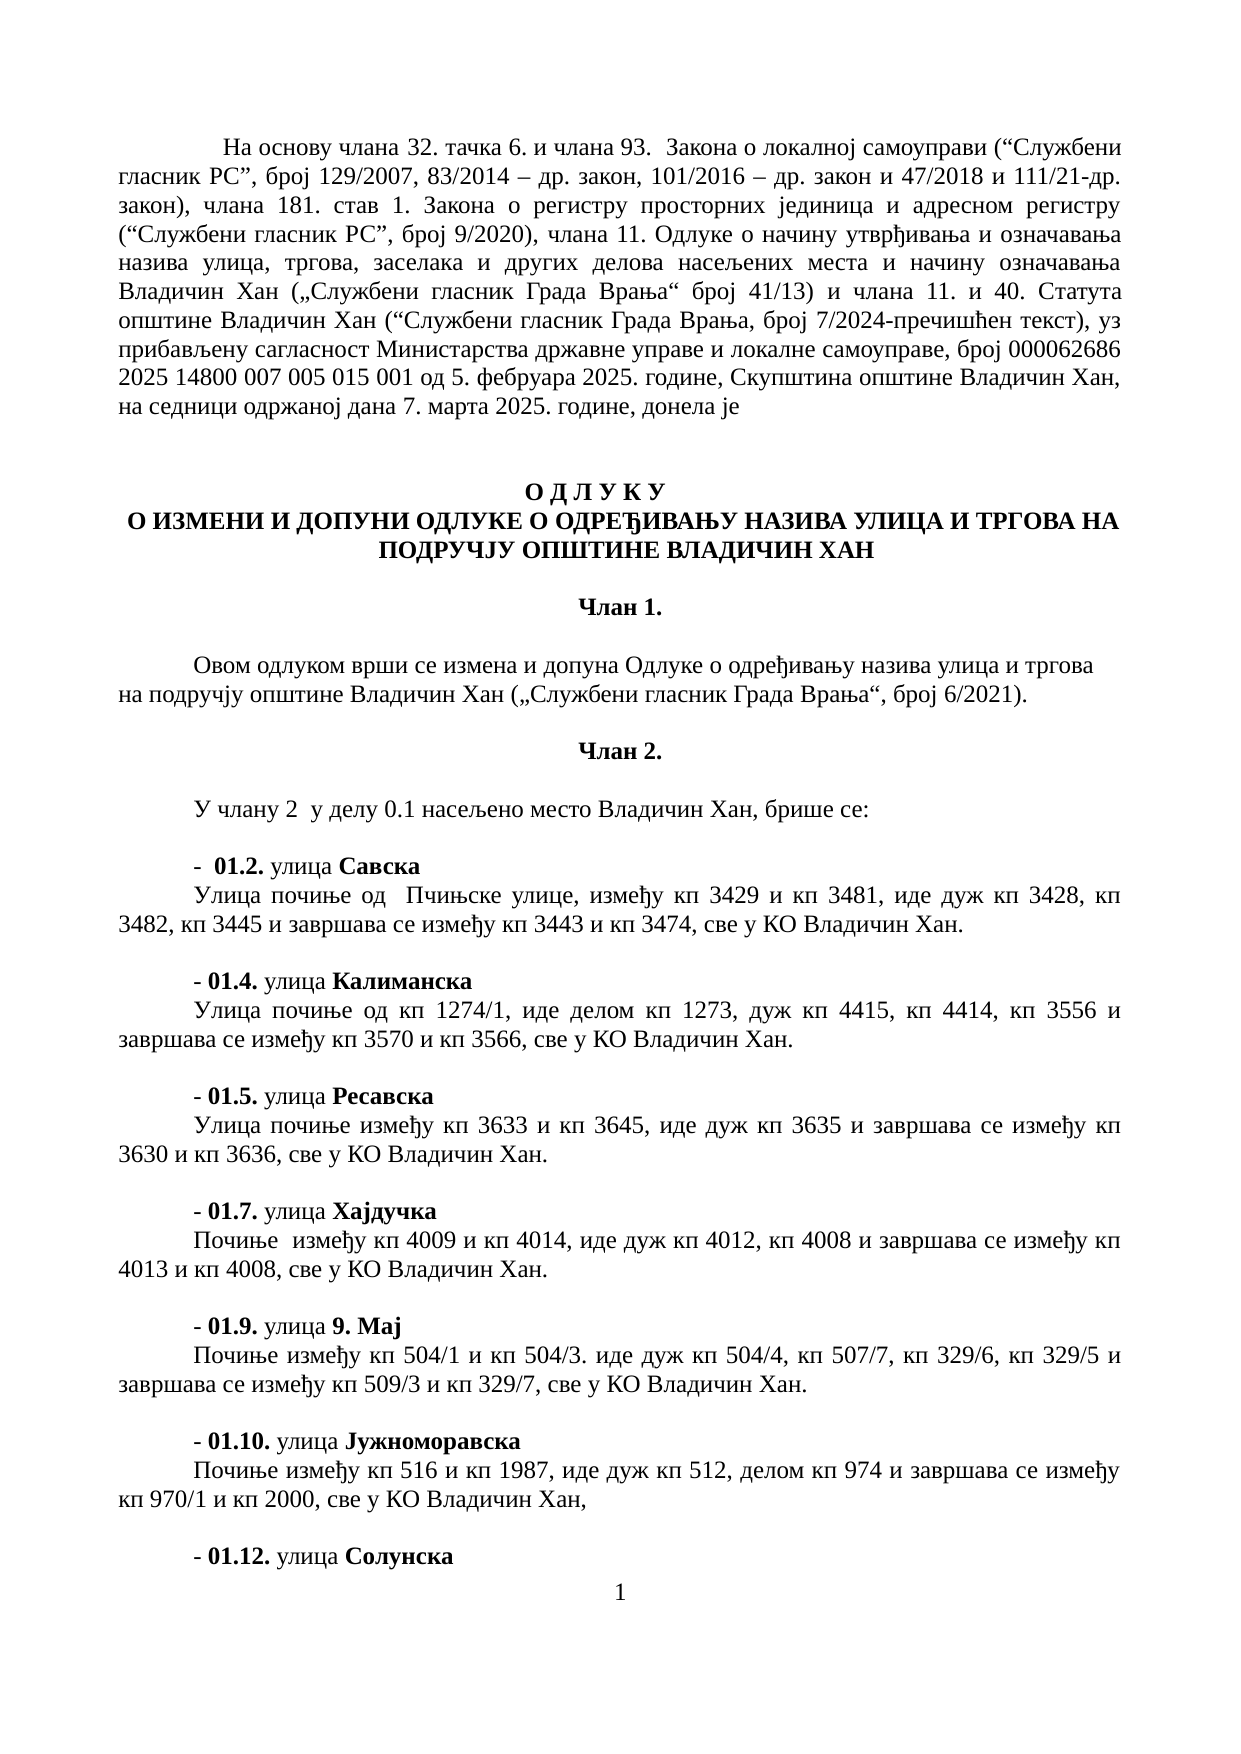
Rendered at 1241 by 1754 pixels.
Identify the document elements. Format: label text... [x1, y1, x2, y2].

text У члану 2 у делу 0.1 насељено место Владичин Хан, брише се: [118, 794, 1122, 822]
text О Д Л У К У [118, 477, 1122, 506]
text - 01.10. улица Јужноморавска [118, 1426, 1122, 1455]
text Улица почиње између кп 3633 и кп 3645, иде дуж кп 3635 и завршава се између кп 3630 и кп 3636, све у КО Владичин Хан. [118, 1110, 1122, 1167]
text - 01.9. улица 9. Мај [118, 1311, 1122, 1340]
text - 01.2. улица Савска [118, 851, 1122, 880]
text Овом одлуком врши се измена и допуна Одлуке о одређивању назива улица и тргова на подручју општине Владичин Хан („Службени гласник Града Врања“, број 6/2021). [118, 650, 1122, 707]
text Члан 2. [118, 736, 1122, 765]
text - 01.4. улица Калиманска [118, 966, 1122, 995]
text - 01.7. улица Хајдучка [118, 1196, 1122, 1225]
text О ИЗМЕНИ И ДОПУНИ ОДЛУКЕ О ОДРЕЂИВАЊУ НАЗИВА УЛИЦА И ТРГОВА НА [118, 506, 1122, 535]
text Почиње између кп 4009 и кп 4014, иде дуж кп 4012, кп 4008 и завршава се између кп 4013 и кп 4008, све у КО Владичин Хан. [118, 1225, 1122, 1282]
text Почиње између кп 504/1 и кп 504/3. иде дуж кп 504/4, кп 507/7, кп 329/6, кп 329/5 и завршава се између кп 509/3 и кп 329/7, све у КО Владичин Хан. [118, 1340, 1122, 1397]
text Улица почиње од Пчињске улице, између кп 3429 и кп 3481, иде дуж кп 3428, кп 3482, кп 3445 и завршава се између кп 3443 и кп 3474, све у КО Владичин Хан. [118, 880, 1122, 937]
text ПОДРУЧЈУ ОПШТИНE ВЛАДИЧИН ХАН [118, 535, 1122, 564]
text - 01.12. улица Солунска [118, 1541, 1122, 1570]
text На основу члана 32. тачка 6. и члана 93. Закона о локалној самоуправи (“Службени гласник РС”, број 129/2007, 83/2014 – др. закон, 101/2016 – др. закон и 47/2018 и 111/21-др. закон), члана 181. став 1. Закона о регистру просторних јединица и адресном регистру (“Службени гласник РС”, број 9/2020), члана 11. Одлуке о начину утврђивања и означавања назива улица, тргова, заселака и других делова насељених места и начину означавања Владичин Хан („Службени гласник Града Врања“ број 41/13) и члана 11. и 40. Статута општине Владичин Хан (“Службени гласник Града Врања, број 7/2024-пречишћен текст), уз прибављену сагласност Министарства државне управе и локалне самоуправе, број 000062686 2025 14800 007 005 015 001 од 5. фебруара 2025. године, Скупштина општине Владичин Хан, на седници одржаној дана 7. марта 2025. године, донела је [118, 132, 1122, 420]
text Почиње између кп 516 и кп 1987, иде дуж кп 512, делом кп 974 и завршава се између кп 970/1 и кп 2000, све у КО Владичин Хан, [118, 1455, 1122, 1512]
text Члан 1. [118, 592, 1122, 621]
text Улица почиње од кп 1274/1, иде делом кп 1273, дуж кп 4415, кп 4414, кп 3556 и завршава се између кп 3570 и кп 3566, све у КО Владичин Хан. [118, 995, 1122, 1052]
text - 01.5. улица Ресавска [118, 1081, 1122, 1110]
